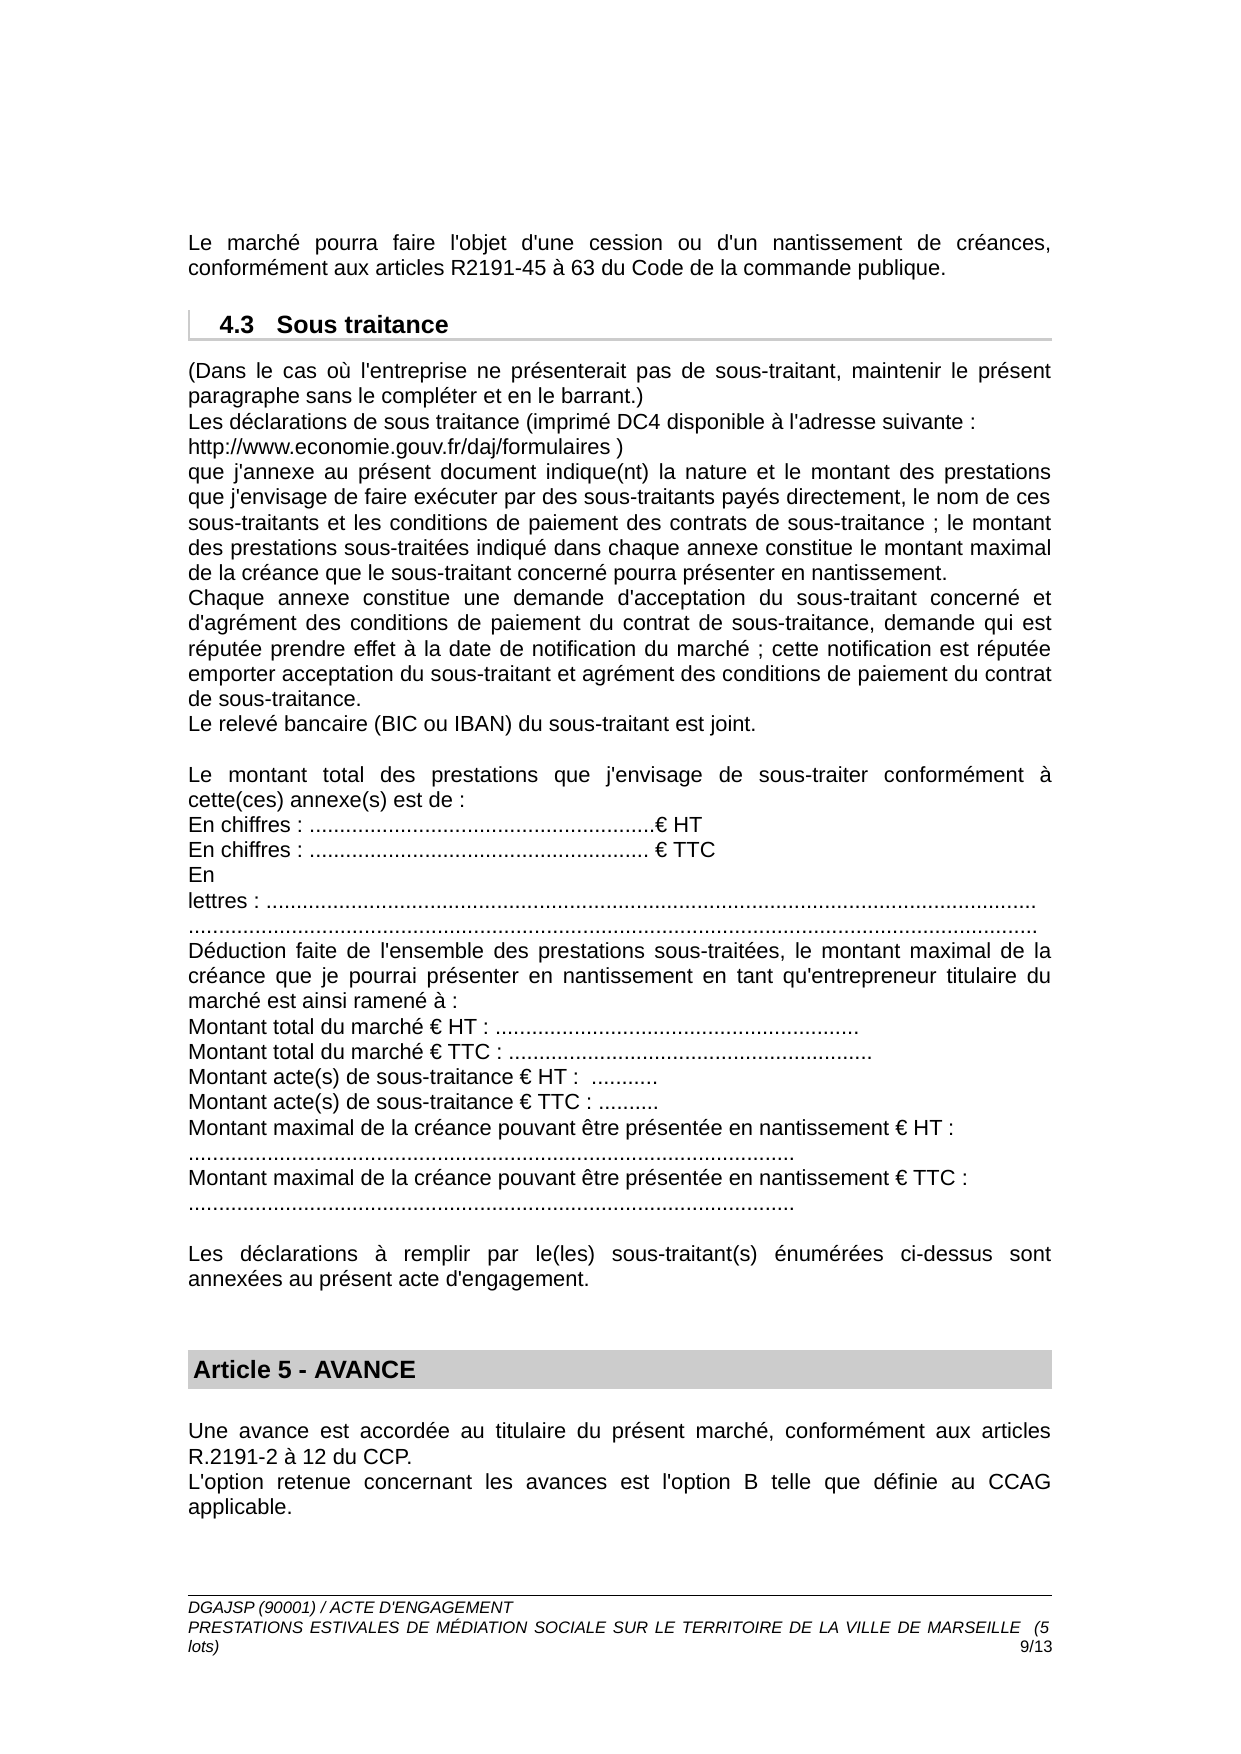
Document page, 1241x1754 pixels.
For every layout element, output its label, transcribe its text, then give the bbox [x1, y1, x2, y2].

text En chiffres : ........................................................ € TTC [188, 837, 1052, 862]
text http://www.economie.gouv.fr/daj/formulaires ) [188, 434, 1052, 459]
text que j'annexe au présent document indique(nt) la nature et le montant des prestations que j'envisage de faire exécuter par des sous-traitants payés directement, le nom de ces sous-traitants et les conditions de paiement des contrats de sous-traitance ; le montant des prestations sous-traitées indiqué dans chaque annexe constitue le montant maximal de la créance que le sous-traitant concerné pourra présenter en nantissement. [188, 459, 1052, 585]
text En lettres : ............................................................................................................................... [188, 862, 1052, 913]
text ............................................................................................................................................ [188, 913, 1052, 938]
text Les déclarations de sous traitance (imprimé DC4 disponible à l'adresse suivante : [188, 409, 1052, 434]
text Montant maximal de la créance pouvant être présentée en nantissement € HT : [188, 1114, 1052, 1140]
text Montant acte(s) de sous-traitance € HT : ........... [188, 1064, 1052, 1089]
text Montant total du marché € HT : ............................................................ [188, 1014, 1052, 1039]
text (Dans le cas où l'entreprise ne présenterait pas de sous-traitant, maintenir le présent paragraphe sans le compléter et en le barrant.) [188, 358, 1052, 409]
text Le marché pourra faire l'objet d'une cession ou d'un nantissement de créances, conformément aux articles R2191-45 à 63 du Code de la commande publique. [188, 230, 1052, 280]
text .................................................................................................... [188, 1190, 1052, 1215]
text Les déclarations à remplir par le(les) sous-traitant(s) énumérées ci-dessus sont annexées au présent acte d'engagement. [188, 1241, 1052, 1291]
text Déduction faite de l'ensemble des prestations sous-traitées, le montant maximal de la créance que je pourrai présenter en nantissement en tant qu'entrepreneur titulaire du marché est ainsi ramené à : [188, 938, 1052, 1014]
text L'option retenue concernant les avances est l'option B telle que définie au CCAG applicable. [188, 1469, 1052, 1519]
text Montant maximal de la créance pouvant être présentée en nantissement € TTC : [188, 1165, 1052, 1190]
text Le relevé bancaire (BIC ou IBAN) du sous-traitant est joint. [188, 711, 1052, 736]
text Une avance est accordée au titulaire du présent marché, conformément aux articles R.2191-2 à 12 du CCP. [188, 1418, 1052, 1469]
text En chiffres : .........................................................€ HT [188, 812, 1052, 837]
text .................................................................................................... [188, 1140, 1052, 1165]
text Le montant total des prestations que j'envisage de sous-traiter conformément à cette(ces) annexe(s) est de : [188, 762, 1052, 812]
text Montant acte(s) de sous-traitance € TTC : .......... [188, 1089, 1052, 1114]
subtitle AVANCE [190, 1352, 1050, 1387]
text Montant total du marché € TTC : ............................................................ [188, 1039, 1052, 1064]
subtitle Sous traitance [190, 310, 1052, 338]
text Chaque annexe constitue une demande d'acceptation du sous-traitant concerné et d'agrément des conditions de paiement du contrat de sous-traitance, demande qui est réputée prendre effet à la date de notification du marché ; cette notification est réputée emporter acceptation du sous-traitant et agrément des conditions de paiement du contrat de sous-traitance. [188, 585, 1052, 711]
